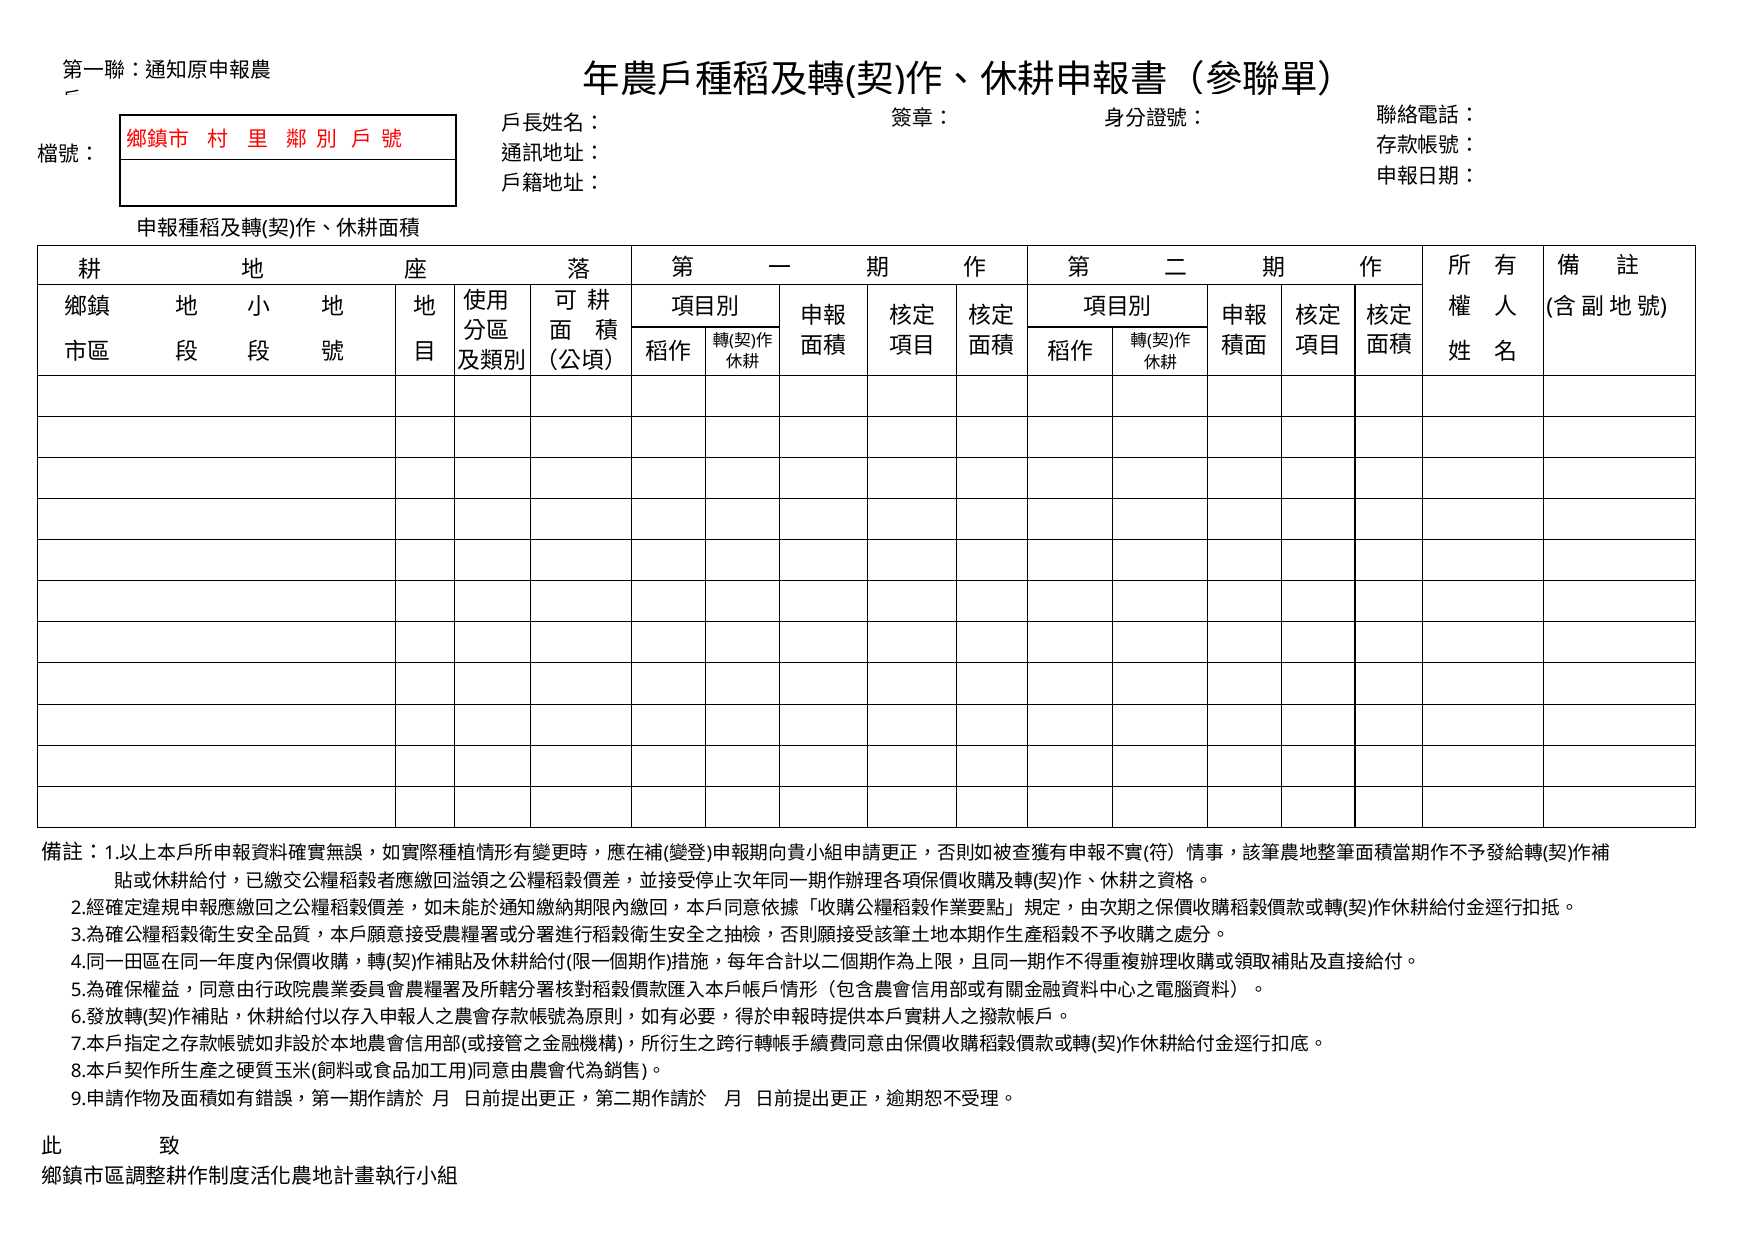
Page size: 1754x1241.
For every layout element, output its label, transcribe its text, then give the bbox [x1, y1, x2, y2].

table_cell [1282, 581, 1354, 621]
table_cell [455, 581, 530, 621]
table_cell [1208, 458, 1281, 498]
table_cell [1423, 746, 1543, 786]
text 第一聯：通知原申報農戶 [62, 53, 285, 94]
table_cell 小 地 [236, 285, 395, 326]
table_cell [1282, 417, 1354, 457]
table_cell [706, 705, 779, 744]
table_cell [38, 376, 395, 416]
table_cell 轉(契)作休耕 [706, 328, 779, 374]
table_cell [706, 540, 779, 580]
table_cell [1113, 581, 1207, 621]
table_cell 段 號 [236, 326, 395, 374]
table_cell [531, 746, 631, 786]
table_cell [780, 540, 867, 580]
table_cell [396, 746, 454, 786]
table_cell [632, 417, 705, 457]
table_cell [1544, 663, 1695, 703]
table_cell [957, 705, 1027, 744]
table_cell [1113, 376, 1207, 416]
table_cell [455, 787, 530, 827]
table_cell [632, 787, 705, 827]
table_cell [396, 622, 454, 662]
table_cell [531, 787, 631, 827]
table_cell [531, 540, 631, 580]
table_cell [38, 581, 395, 621]
table_cell 可 耕 面 積 （公頃） [531, 285, 631, 374]
table_cell [1282, 746, 1354, 786]
table_cell [396, 581, 454, 621]
table_cell [455, 746, 530, 786]
table_cell [38, 540, 395, 580]
table_cell [1544, 787, 1695, 827]
table_cell [1113, 622, 1207, 662]
table_cell [780, 376, 867, 416]
table_cell [1028, 540, 1112, 580]
text 備註：1.以上本戶所申報資料確實無誤，如實際種植情形有變更時，應在補(變登)申報期向貴小組申請更正，否則如被查獲有申報不實(符）情事，該筆農地整筆面積當期作不予發給轉(契)作補 貼或休耕給付，已繳交公糧稻穀者應繳回溢領之公糧稻穀價差，並接受停止次年同一期作辦理各項保價收購及轉(契)作、休耕之資格。 [41, 835, 1713, 893]
table_cell [957, 540, 1027, 580]
table_cell [1423, 787, 1543, 827]
table_cell [1282, 663, 1354, 703]
table_cell [1113, 746, 1207, 786]
table_cell [1028, 581, 1112, 621]
table_cell [868, 663, 956, 703]
table_cell [1208, 581, 1281, 621]
table_cell [1113, 705, 1207, 744]
table_cell [396, 787, 454, 827]
table_cell [396, 458, 454, 498]
table_cell [1208, 787, 1281, 827]
table_cell [1208, 705, 1281, 744]
table_cell 權 人 [1423, 284, 1543, 326]
table_cell [1208, 417, 1281, 457]
table_cell 項目別 [632, 285, 779, 326]
table_cell 段 [137, 326, 236, 374]
table_cell [1028, 746, 1112, 786]
text 6.發放轉(契)作補貼，休耕給付以存入申報人之農會存款帳號為原則，如有必要，得於申報時提供本戶實耕人之撥款帳戶。 [41, 1002, 1713, 1029]
table_cell [632, 458, 705, 498]
table_cell [396, 540, 454, 580]
text 鄉鎮市區調整耕作制度活化農地計畫執行小組 [41, 1159, 1713, 1189]
table_cell [1423, 376, 1543, 416]
table_cell [1028, 622, 1112, 662]
table_header 第二期作 [1028, 246, 1422, 284]
table_cell [1423, 499, 1543, 539]
text 7.本戶指定之存款帳號如非設於本地農會信用部(或接管之金融機構)，所衍生之跨行轉帳手續費同意由保價收購稻穀價款或轉(契)作休耕給付金逕行扣底。 [41, 1029, 1713, 1056]
table_cell [1028, 705, 1112, 744]
table_cell [38, 787, 395, 827]
text 年農戶種稻及轉(契)作、休耕申報書（參聯單） [41, 39, 1713, 218]
table_cell [455, 622, 530, 662]
table_cell [531, 705, 631, 744]
table_cell [1282, 705, 1354, 744]
text 簽章： [892, 101, 969, 132]
table_cell 核定面積 [1356, 285, 1422, 374]
table_cell [957, 499, 1027, 539]
table_cell [1544, 581, 1695, 621]
table_cell [38, 622, 395, 662]
text 2.經確定違規申報應繳回之公糧稻穀價差，如未能於通知繳納期限內繳回，本戶同意依據「收購公糧稻穀作業要點」規定，由次期之保價收購稻穀價款或轉(契)作休耕給付金逕行扣抵。 [41, 893, 1713, 920]
table_cell 核定 項目 [868, 285, 956, 374]
table_cell [706, 663, 779, 703]
table_cell [1544, 499, 1695, 539]
table_cell [868, 458, 956, 498]
table_cell [531, 417, 631, 457]
table_cell [1113, 499, 1207, 539]
table_cell [1423, 622, 1543, 662]
table_cell [455, 417, 530, 457]
table_cell [1356, 376, 1422, 416]
table_cell [396, 376, 454, 416]
table_cell [868, 499, 956, 539]
table_cell [1113, 663, 1207, 703]
table_cell [1113, 540, 1207, 580]
table_cell [780, 705, 867, 744]
table_cell [38, 663, 395, 703]
table_cell [1113, 458, 1207, 498]
table_cell [455, 376, 530, 416]
table_cell [706, 499, 779, 539]
table_cell [38, 417, 395, 457]
table_cell [531, 581, 631, 621]
table_cell [868, 622, 956, 662]
table_cell [957, 376, 1027, 416]
table_cell 市區 [38, 326, 137, 374]
table_cell [1282, 499, 1354, 539]
table_cell [632, 499, 705, 539]
table_cell [1356, 746, 1422, 786]
table_cell [780, 622, 867, 662]
table_cell [1356, 581, 1422, 621]
table_cell [1028, 417, 1112, 457]
table_cell [1356, 622, 1422, 662]
table_cell [706, 458, 779, 498]
table_cell [531, 663, 631, 703]
table_cell [780, 458, 867, 498]
table_cell [706, 376, 779, 416]
table_cell [1028, 458, 1112, 498]
table_cell [1356, 540, 1422, 580]
table_cell [1356, 499, 1422, 539]
table_cell [706, 581, 779, 621]
table_cell 地 [137, 285, 236, 326]
table_cell [706, 787, 779, 827]
table_cell [1113, 417, 1207, 457]
table_cell [396, 499, 454, 539]
table_cell [1356, 663, 1422, 703]
table_cell [632, 622, 705, 662]
table_cell [38, 458, 395, 498]
table_cell [531, 458, 631, 498]
table_cell 使用 分區 及類別 [455, 285, 530, 374]
table_cell [1544, 705, 1695, 744]
table_cell [780, 581, 867, 621]
table_cell [1544, 458, 1695, 498]
table_cell [957, 581, 1027, 621]
table_cell [455, 458, 530, 498]
table_cell 申報 面積 [780, 285, 867, 374]
text 身分證號： [1104, 102, 1224, 132]
table_cell [1544, 326, 1695, 374]
table_cell [1208, 746, 1281, 786]
table_cell 稻作 [1028, 328, 1112, 374]
table_cell [957, 663, 1027, 703]
table_cell 鄉鎮 [38, 285, 137, 326]
table_cell [38, 499, 395, 539]
table_cell [957, 746, 1027, 786]
table_cell [780, 787, 867, 827]
table_cell [531, 499, 631, 539]
table_cell [1282, 540, 1354, 580]
table_cell [1028, 663, 1112, 703]
table_cell [1028, 787, 1112, 827]
table_cell [396, 663, 454, 703]
table_cell [396, 417, 454, 457]
text 戶籍地址： [501, 166, 847, 196]
table_cell [1356, 787, 1422, 827]
table_cell [957, 622, 1027, 662]
table_cell [1356, 458, 1422, 498]
text 8.本戶契作所生產之硬質玉米(飼料或食品加工用)同意由農會代為銷售)。 [41, 1056, 1713, 1083]
table_cell [1423, 417, 1543, 457]
table_cell [706, 417, 779, 457]
table_cell [1208, 499, 1281, 539]
table_cell [706, 622, 779, 662]
table_cell [1356, 417, 1422, 457]
table_cell [1423, 663, 1543, 703]
table_cell [38, 705, 395, 744]
text 檔號： [37, 138, 97, 168]
table_cell [868, 581, 956, 621]
table_cell [632, 540, 705, 580]
table_cell [868, 540, 956, 580]
table_cell [957, 787, 1027, 827]
table_cell [868, 705, 956, 744]
table_cell [868, 376, 956, 416]
table_cell [531, 622, 631, 662]
table_cell [632, 705, 705, 744]
table_cell [1544, 417, 1695, 457]
table_header 所 有 [1423, 246, 1543, 284]
table_cell [455, 540, 530, 580]
table_header 耕地座落 [38, 246, 631, 284]
table_cell [396, 705, 454, 744]
table_cell [632, 376, 705, 416]
table_cell [632, 746, 705, 786]
table_cell [1282, 787, 1354, 827]
text 此 致 [0, 1129, 1713, 1159]
table_cell [1544, 622, 1695, 662]
text 存款帳號： [1376, 129, 1614, 159]
table_cell [780, 746, 867, 786]
table_cell [1113, 787, 1207, 827]
table_cell [531, 376, 631, 416]
text 申報種稻及轉(契)作、休耕面積 [41, 208, 1713, 245]
table_cell (含 副 地 號) [1544, 284, 1695, 326]
table_cell [706, 746, 779, 786]
table_cell [1282, 376, 1354, 416]
table_cell [455, 663, 530, 703]
table_cell [868, 417, 956, 457]
table_cell [780, 663, 867, 703]
text 申報日期： [1376, 159, 1614, 189]
text 9.申請作物及面積如有錯誤，第一期作請於 月 日前提出更正，第二期作請於 月 日前提出更正，逾期恕不受理。 [41, 1083, 1713, 1110]
table_cell [957, 458, 1027, 498]
table_cell [632, 581, 705, 621]
table_cell [1356, 705, 1422, 744]
table_cell 稻作 [632, 328, 705, 374]
table_cell 姓 名 [1423, 326, 1543, 374]
table_cell [455, 499, 530, 539]
text 5.為確保權益，同意由行政院農業委員會農糧署及所轄分署核對稻穀價款匯入本戶帳戶情形（包含農會信用部或有關金融資料中心之電腦資料）。 [41, 974, 1713, 1002]
table_cell 地 [396, 285, 454, 326]
table_cell 核定 項目 [1282, 285, 1354, 374]
table_cell 項目別 [1028, 285, 1207, 326]
table_cell 申報 積面 [1208, 285, 1281, 374]
table_cell [1423, 581, 1543, 621]
table_cell [780, 499, 867, 539]
table_cell 目 [396, 326, 454, 374]
table_cell [1423, 458, 1543, 498]
table_cell [121, 160, 455, 205]
table_cell [1423, 540, 1543, 580]
table_header 備 註 [1544, 246, 1695, 284]
table_cell [1544, 376, 1695, 416]
table_header 第一期作 [632, 246, 1027, 284]
table_cell [868, 787, 956, 827]
text 戶長姓名： [501, 106, 847, 136]
table_cell [868, 746, 956, 786]
table_cell [1544, 540, 1695, 580]
text 通訊地址： [501, 136, 847, 166]
table_cell [1208, 540, 1281, 580]
table_cell [1028, 499, 1112, 539]
table_cell [1282, 622, 1354, 662]
table_cell [957, 417, 1027, 457]
table_cell [455, 705, 530, 744]
table_header [0, 279, 26, 786]
table_header 鄉鎮市 村 里 鄰 別 戶 號 [121, 116, 455, 159]
text 聯絡電話： [1376, 98, 1614, 129]
text 3.為確公糧稻穀衛生安全品質，本戶願意接受農糧署或分署進行稻穀衛生安全之抽檢，否則願接受該筆土地本期作生產稻穀不予收購之處分。 [41, 920, 1713, 947]
table_cell [1208, 663, 1281, 703]
table_cell [1423, 705, 1543, 744]
table_cell [38, 746, 395, 786]
table_cell [1282, 458, 1354, 498]
table_cell 核定 面積 [957, 285, 1027, 374]
table_cell [1208, 376, 1281, 416]
table_cell [1544, 746, 1695, 786]
table_cell [1028, 376, 1112, 416]
table_cell [1208, 622, 1281, 662]
table_cell [780, 417, 867, 457]
table_cell 轉(契)作 休耕 [1113, 328, 1207, 374]
table_cell [632, 663, 705, 703]
text 4.同一田區在同一年度內保價收購，轉(契)作補貼及休耕給付(限一個期作)措施，每年合計以二個期作為上限，且同一期作不得重複辦理收購或領取補貼及直接給付。 [41, 947, 1713, 974]
